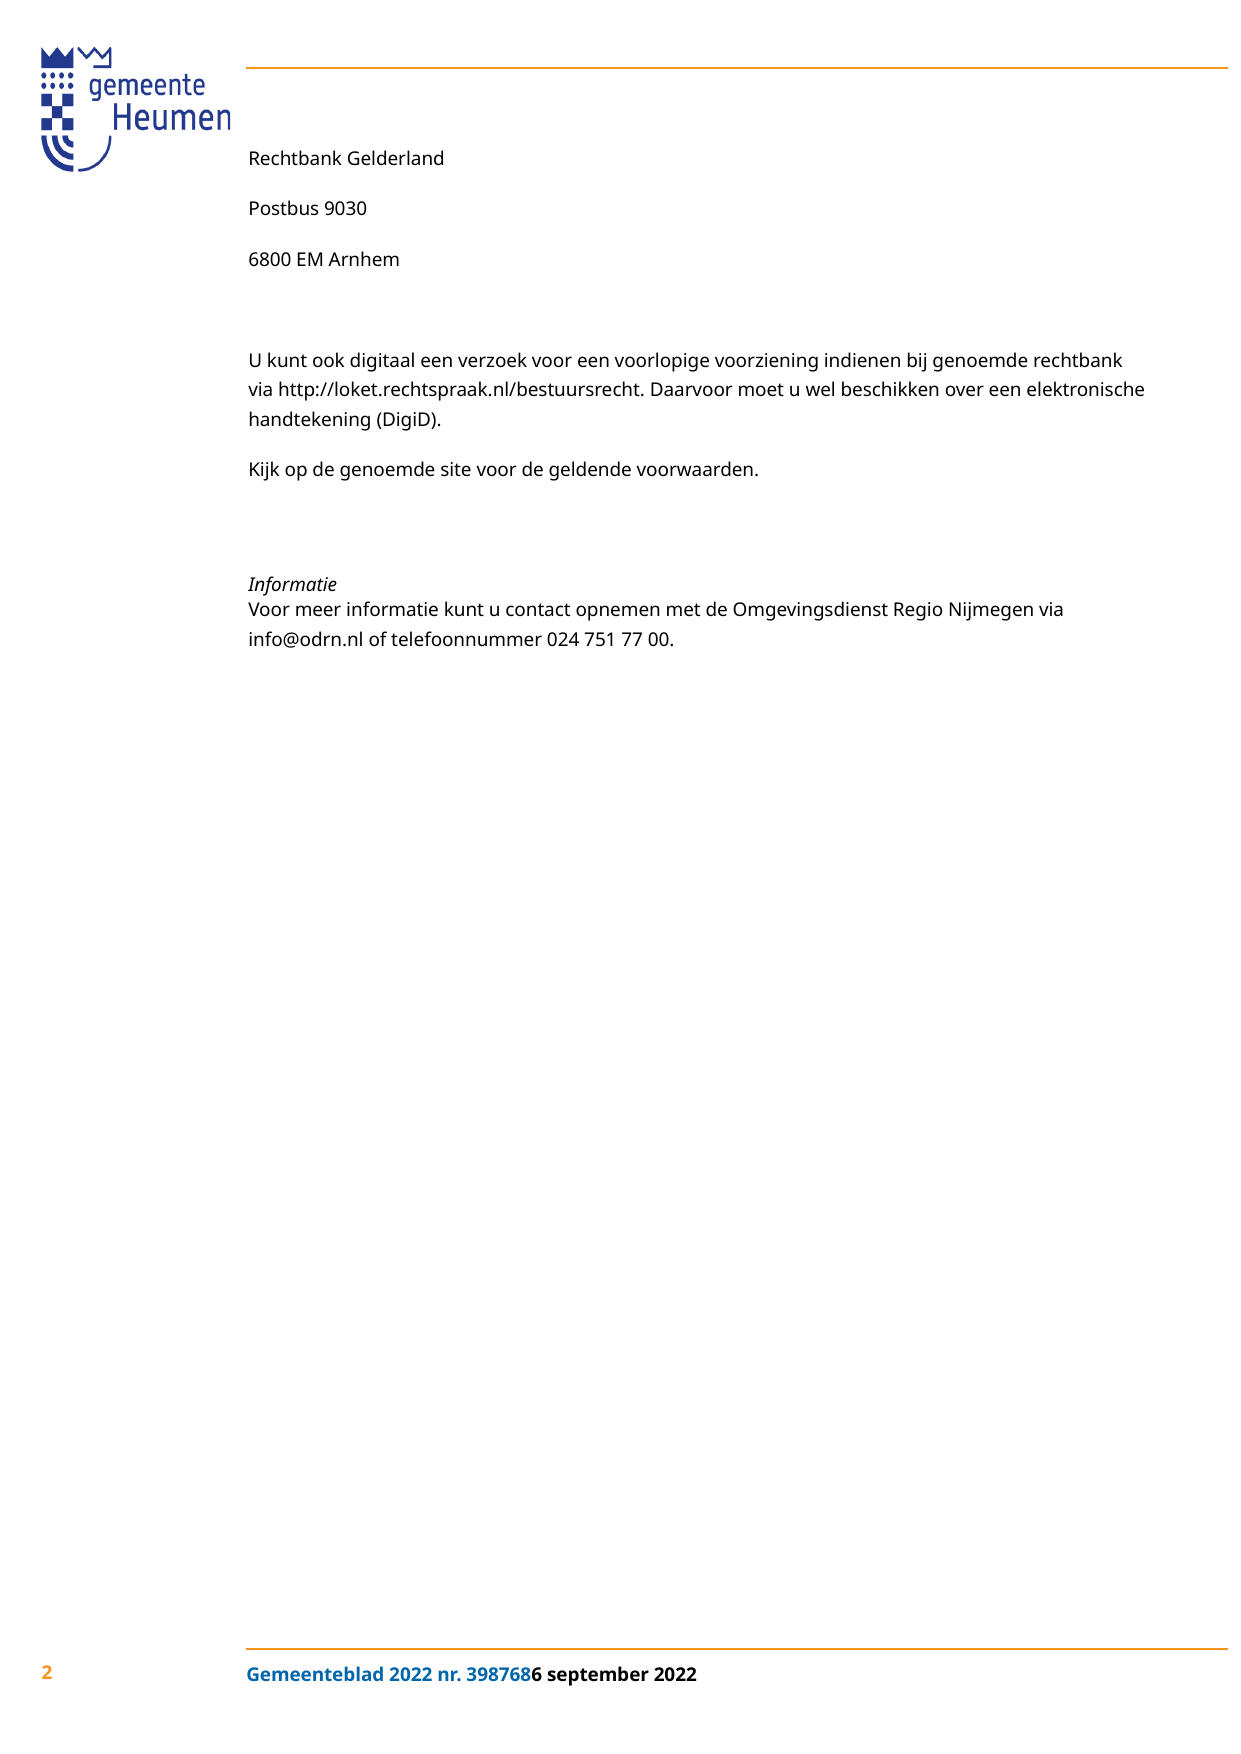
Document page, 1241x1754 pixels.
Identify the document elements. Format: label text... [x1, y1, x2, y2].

text Rechtbank Gelderland [248, 145, 1152, 171]
text Voor meer informatie kunt u contact opnemen met de Omgevingsdienst Regio Nijmegen via info@odrn.nl of telefoonnummer 024 751 77 00. [248, 597, 1152, 652]
text U kunt ook digitaal een verzoek voor een voorlopige voorziening indienen bij genoemde rechtbank via http://loket.rechtspraak.nl/bestuursrecht. Daarvoor moet u wel beschikken over een elektronische handtekening (DigiD). [248, 347, 1152, 432]
text Postbus 9030 [248, 196, 1152, 221]
text Kijk op de genoemde site voor de geldende voorwaarden. [248, 456, 1152, 482]
text Informatie [248, 571, 1152, 597]
text 6800 EM Arnhem [248, 246, 1152, 272]
picture [41, 47, 231, 172]
